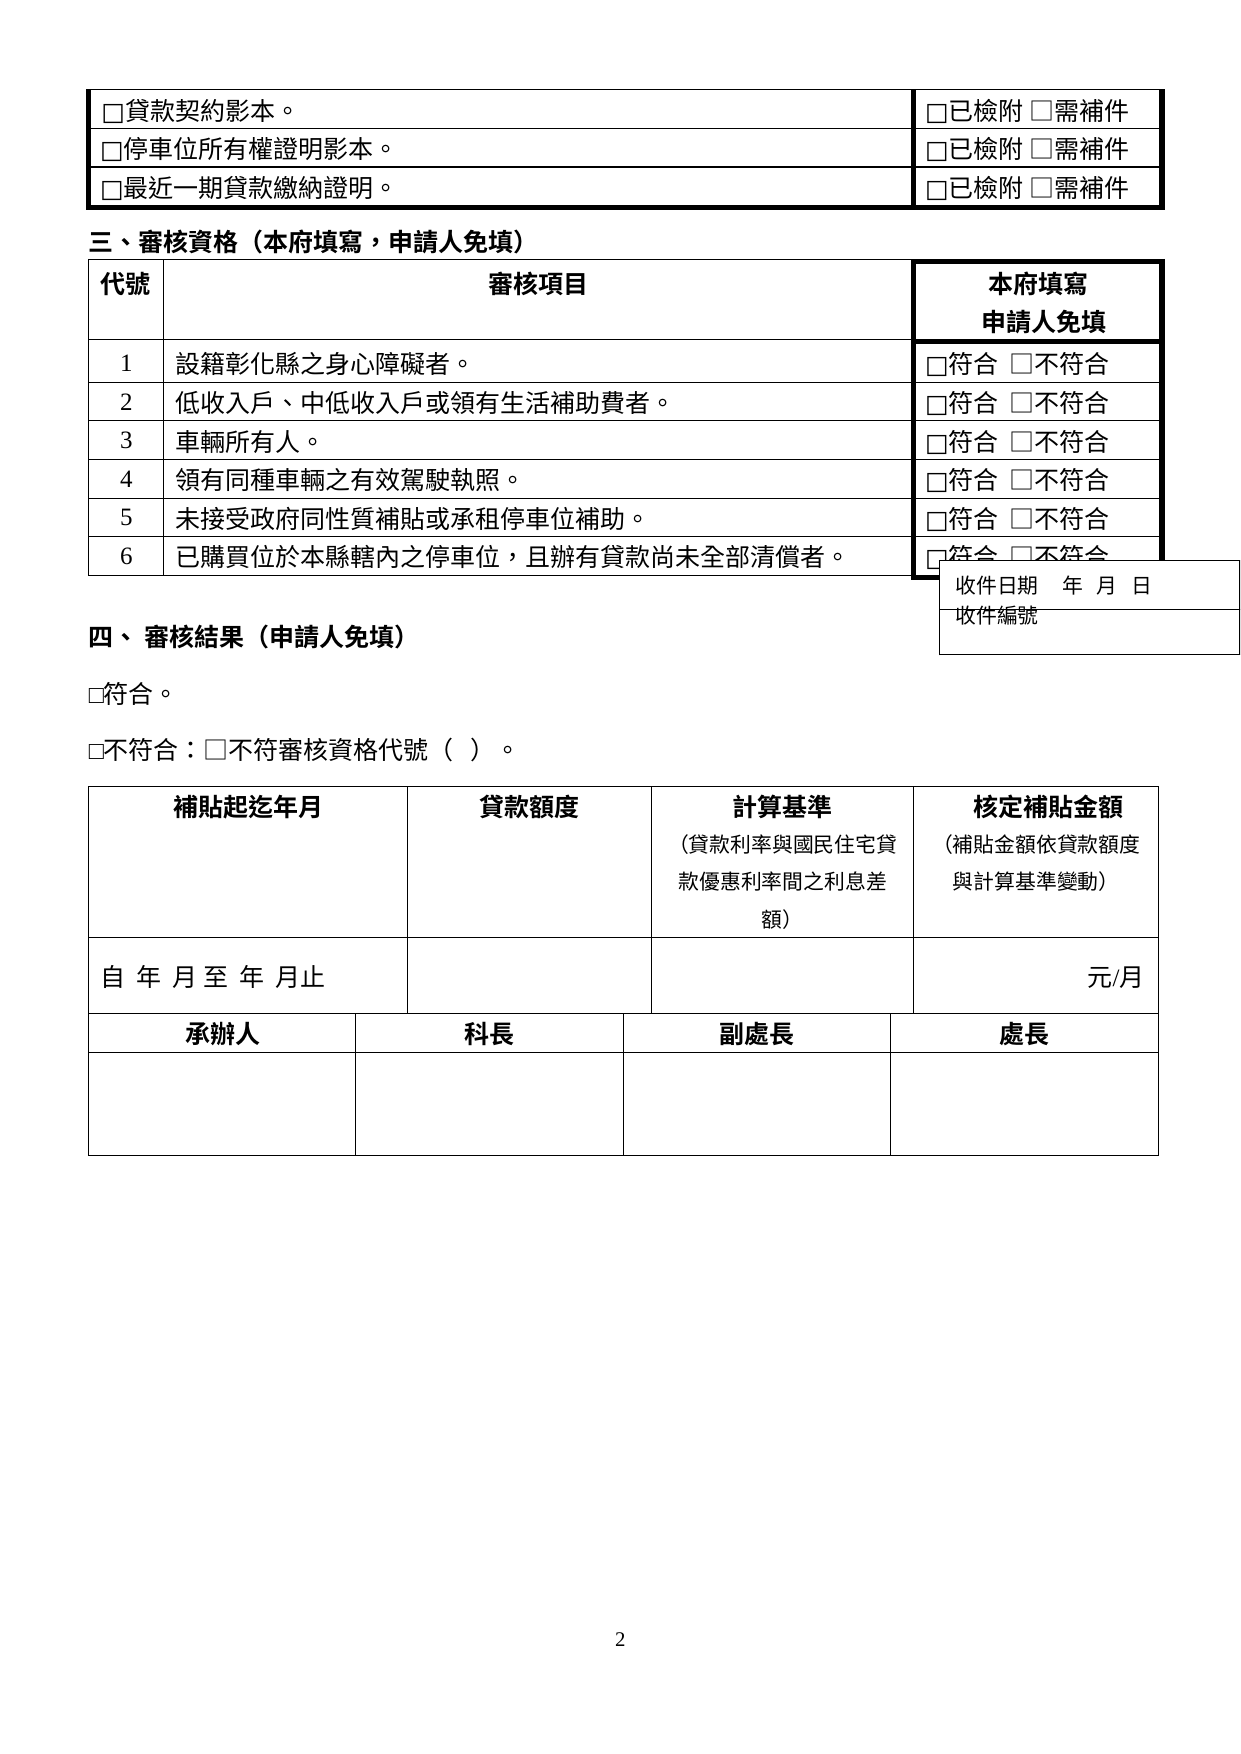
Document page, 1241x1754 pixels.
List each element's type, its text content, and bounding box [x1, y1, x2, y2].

table_header 貸款額度 [408, 787, 651, 937]
table_cell □已檢附 □需補件 [916, 90, 1159, 128]
table_cell □已檢附 □需補件 [916, 168, 1159, 205]
table_cell 處長 [891, 1014, 1158, 1052]
table_cell [408, 938, 651, 1013]
text 收件編號 [955, 610, 1223, 630]
table_cell □最近一期貸款繳納證明。 [91, 168, 911, 205]
table_cell 元/月 [914, 938, 1158, 1013]
table_cell □符合 □不符合 [916, 421, 1159, 459]
table_cell 副處長 [624, 1014, 890, 1052]
table_cell [652, 938, 913, 1013]
table_header 計算基準 （貸款利率與國民住宅貸款優惠利率間之利息差額） [652, 787, 913, 937]
text 四、 審核結果（申請人免填） [89, 617, 939, 655]
table_cell □符合 □不符合 [916, 499, 1159, 536]
table_cell □停車位所有權證明影本。 [91, 129, 911, 166]
text □不符合：□不符審核資格代號（ ）。 [89, 730, 1152, 767]
table_cell □符合 □不符合 [916, 537, 1159, 574]
table_cell 未接受政府同性質補貼或承租停車位補助。 [164, 499, 911, 536]
table_cell 承辦人 [89, 1014, 355, 1052]
table_cell 5 [89, 499, 163, 536]
table_cell [891, 1053, 1158, 1155]
table_header 本府填寫 申請人免填 [916, 264, 1159, 339]
table_cell 低收入戶、中低收入戶或領有生活補助費者。 [164, 383, 911, 420]
table_cell 3 [89, 421, 163, 459]
text □符合。 [89, 673, 1152, 711]
text 三、審核資格（本府填寫，申請人免填） [89, 221, 1152, 259]
table_cell □貸款契約影本。 [91, 90, 911, 128]
table_cell 4 [89, 460, 163, 497]
table_header 補貼起迄年月 [89, 787, 407, 937]
table_header 代號 [89, 260, 163, 339]
table_cell 領有同種車輛之有效駕駛執照。 [164, 460, 911, 497]
table_cell □符合 □不符合 [916, 344, 1159, 382]
table_cell 設籍彰化縣之身心障礙者。 [164, 340, 911, 382]
table_cell 車輛所有人。 [164, 421, 911, 459]
table_cell □已檢附 □需補件 [916, 129, 1159, 166]
table_cell 科長 [356, 1014, 623, 1052]
text 收件日期 年 月 日 [955, 569, 1223, 599]
table_cell [624, 1053, 890, 1155]
table_header 審核項目 [164, 260, 911, 339]
table_cell 1 [89, 340, 163, 382]
table_cell 2 [89, 383, 163, 420]
table_cell [89, 1053, 355, 1155]
table_cell □符合 □不符合 [916, 383, 1159, 420]
table_cell 6 [89, 537, 163, 574]
table_cell [356, 1053, 623, 1155]
text [955, 599, 1223, 609]
table_header 核定補貼金額 （補貼金額依貸款額度與計算基準變動） [914, 787, 1158, 937]
table_cell □符合 □不符合 [916, 460, 1159, 497]
table_cell 自 年 月 至 年 月止 [89, 938, 407, 1013]
table_cell 已購買位於本縣轄內之停車位，且辦有貸款尚未全部清償者。 [164, 537, 911, 574]
